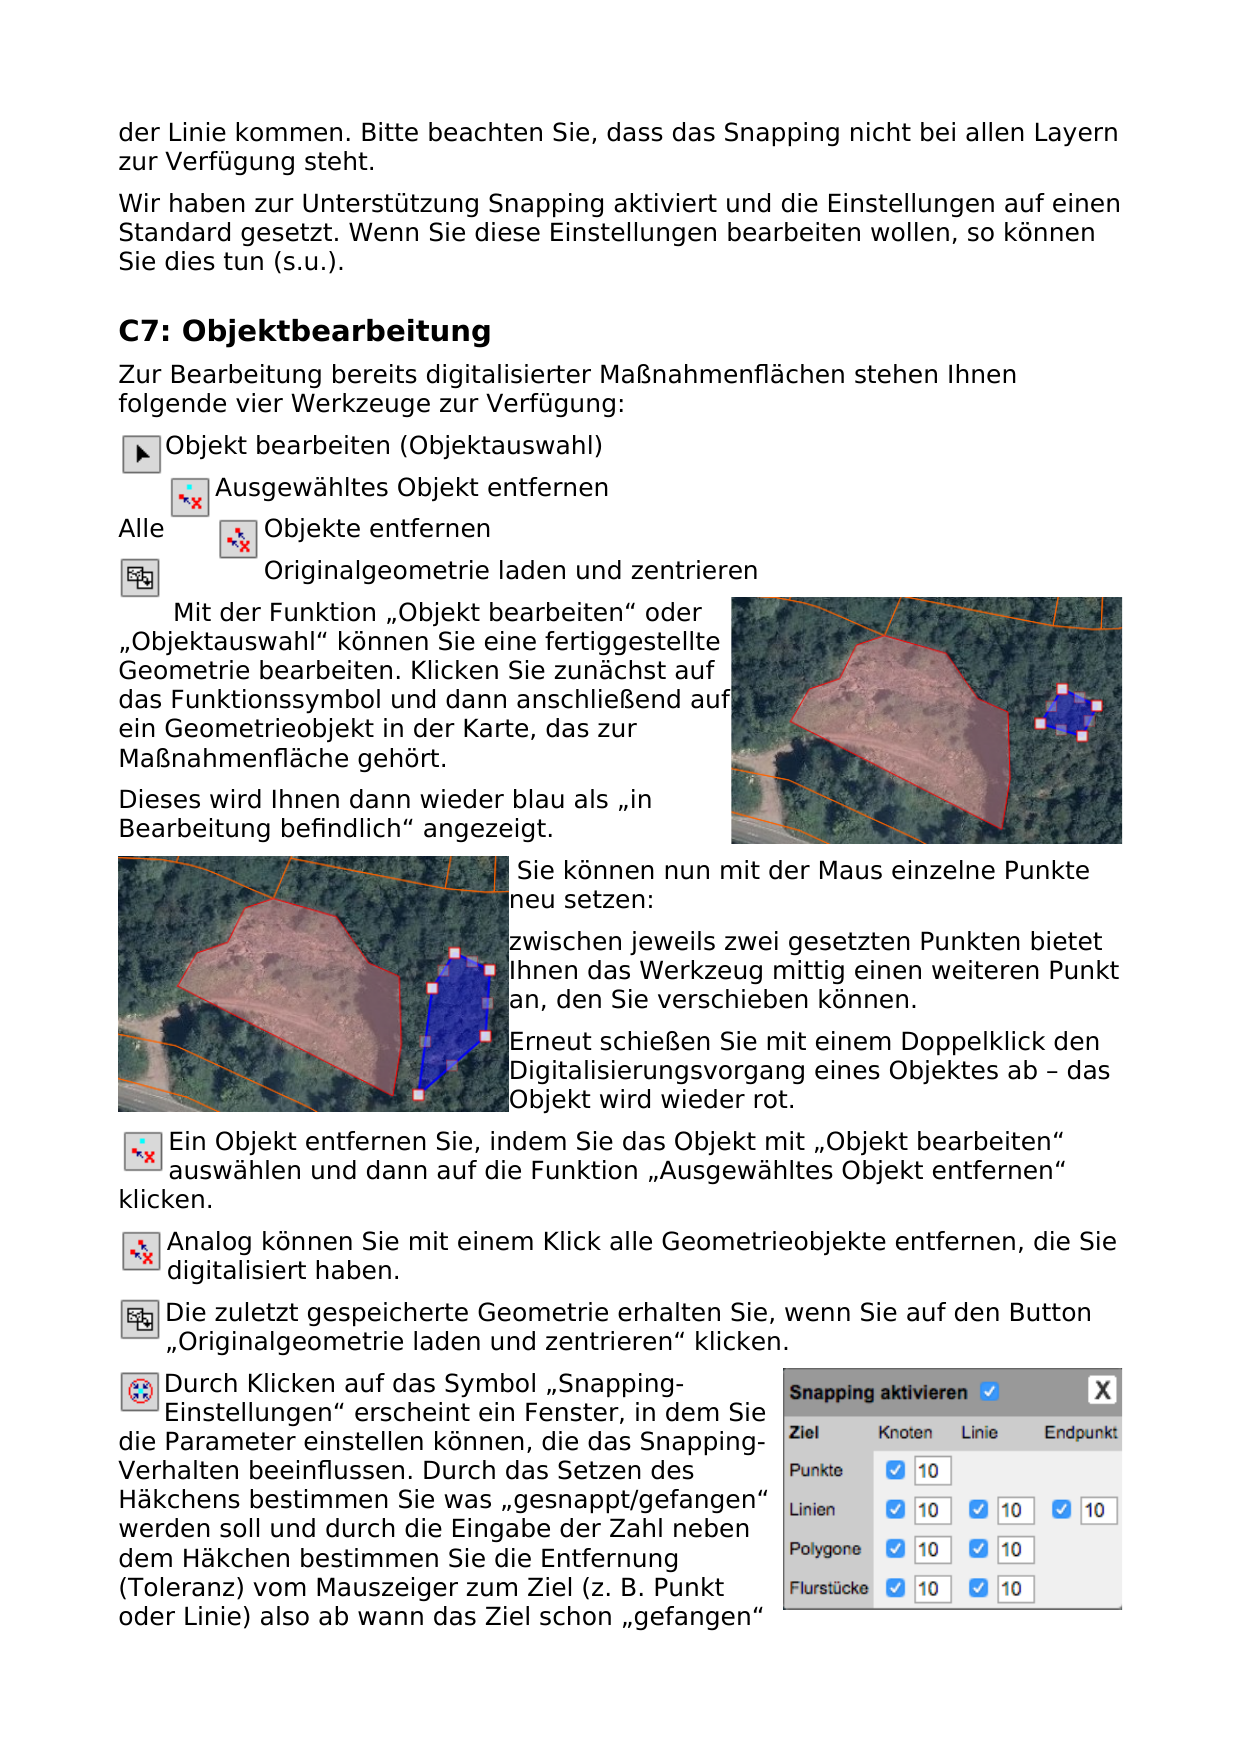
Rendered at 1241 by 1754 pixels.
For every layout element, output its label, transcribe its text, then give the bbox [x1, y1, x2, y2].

text Wir haben zur Unterstützung Snapping aktiviert und die Einstellungen auf einen Standard gesetzt. Wenn Sie diese Einstellungen bearbeiten wollen, so können Sie dies tun (s.u.). [118, 189, 1122, 276]
picture [118, 556, 166, 602]
text [118, 480, 165, 502]
text Mit der Funktion „Objekt bearbeiten“ oder „Objektauswahl“ können Sie eine fertiggestellte Geometrie bearbeiten. Klicken Sie zunächst auf das Funktionssymbol und dann anschließend auf ein Geometrieobjekt in der Karte, das zur Maßnahmenfläche gehört. [118, 598, 731, 773]
text Objekte entfernen [264, 514, 1122, 544]
text Ein Objekt entfernen Sie, indem Sie das Objekt mit „Objekt bearbeiten“ auswählen und dann auf die Funktion „Ausgewähltes Objekt entfernen“ klicken. [118, 1127, 1122, 1214]
text Originalgeometrie laden und zentrieren [166, 556, 1122, 585]
text der Linie kommen. Bitte beachten Sie, dass das Snapping nicht bei allen Layern zur Verfügung steht. [118, 118, 1122, 176]
picture [783, 1368, 1123, 1610]
text Ausgewähltes Objekt entfernen [216, 473, 1122, 502]
picture [118, 1227, 167, 1277]
text Objekt bearbeiten (Objektauswahl) [166, 431, 1122, 460]
text Dieses wird Ihnen dann wieder blau als „in Bearbeitung befindlich“ angezeigt. [118, 785, 731, 844]
picture [118, 431, 264, 565]
text Analog können Sie mit einem Klick alle Geometrieobjekte entfernen, die Sie digitalisiert haben. [118, 1227, 1122, 1285]
picture [731, 597, 1123, 844]
picture [118, 856, 509, 1112]
subtitle C7: Objektbearbeitung [118, 314, 1122, 348]
text Durch Klicken auf das Symbol „Snapping-Einstellungen“ erscheint ein Fenster, in dem Sie die Parameter einstellen können, die das Snapping-Verhalten beeinflussen. Durch das Setzen des Häkchens bestimmen Sie was „gesnappt/gefangen“ werden soll und durch die Eingabe der Zahl neben dem Häkchen bestimmen Sie die Entfernung (Toleranz) vom Mauszeiger zum Ziel (z. B. Punkt oder Linie) also ab wann das Ziel schon „gefangen“ [118, 1369, 1122, 1631]
text Sie können nun mit der Maus einzelne Punkte neu setzen: [509, 856, 1122, 914]
picture [118, 1127, 169, 1176]
text Die zuletzt gespeicherte Geometrie erhalten Sie, wenn Sie auf den Button „Originalgeometrie laden und zentrieren“ klicken. [118, 1298, 1122, 1356]
picture [118, 1297, 166, 1344]
picture [118, 1368, 164, 1418]
text zwischen jeweils zwei gesetzten Punkten bietet Ihnen das Werkzeug mittig einen weiteren Punkt an, den Sie verschieben können. [509, 927, 1122, 1014]
text Erneut schießen Sie mit einem Doppelklick den Digitalisierungsvorgang eines Objektes ab – das Objekt wird wieder rot. [118, 1027, 1122, 1114]
text Alle [118, 514, 215, 544]
text Zur Bearbeitung bereits digitalisierter Maßnahmenflächen stehen Ihnen folgende vier Werkzeuge zur Verfügung: [118, 360, 1122, 419]
